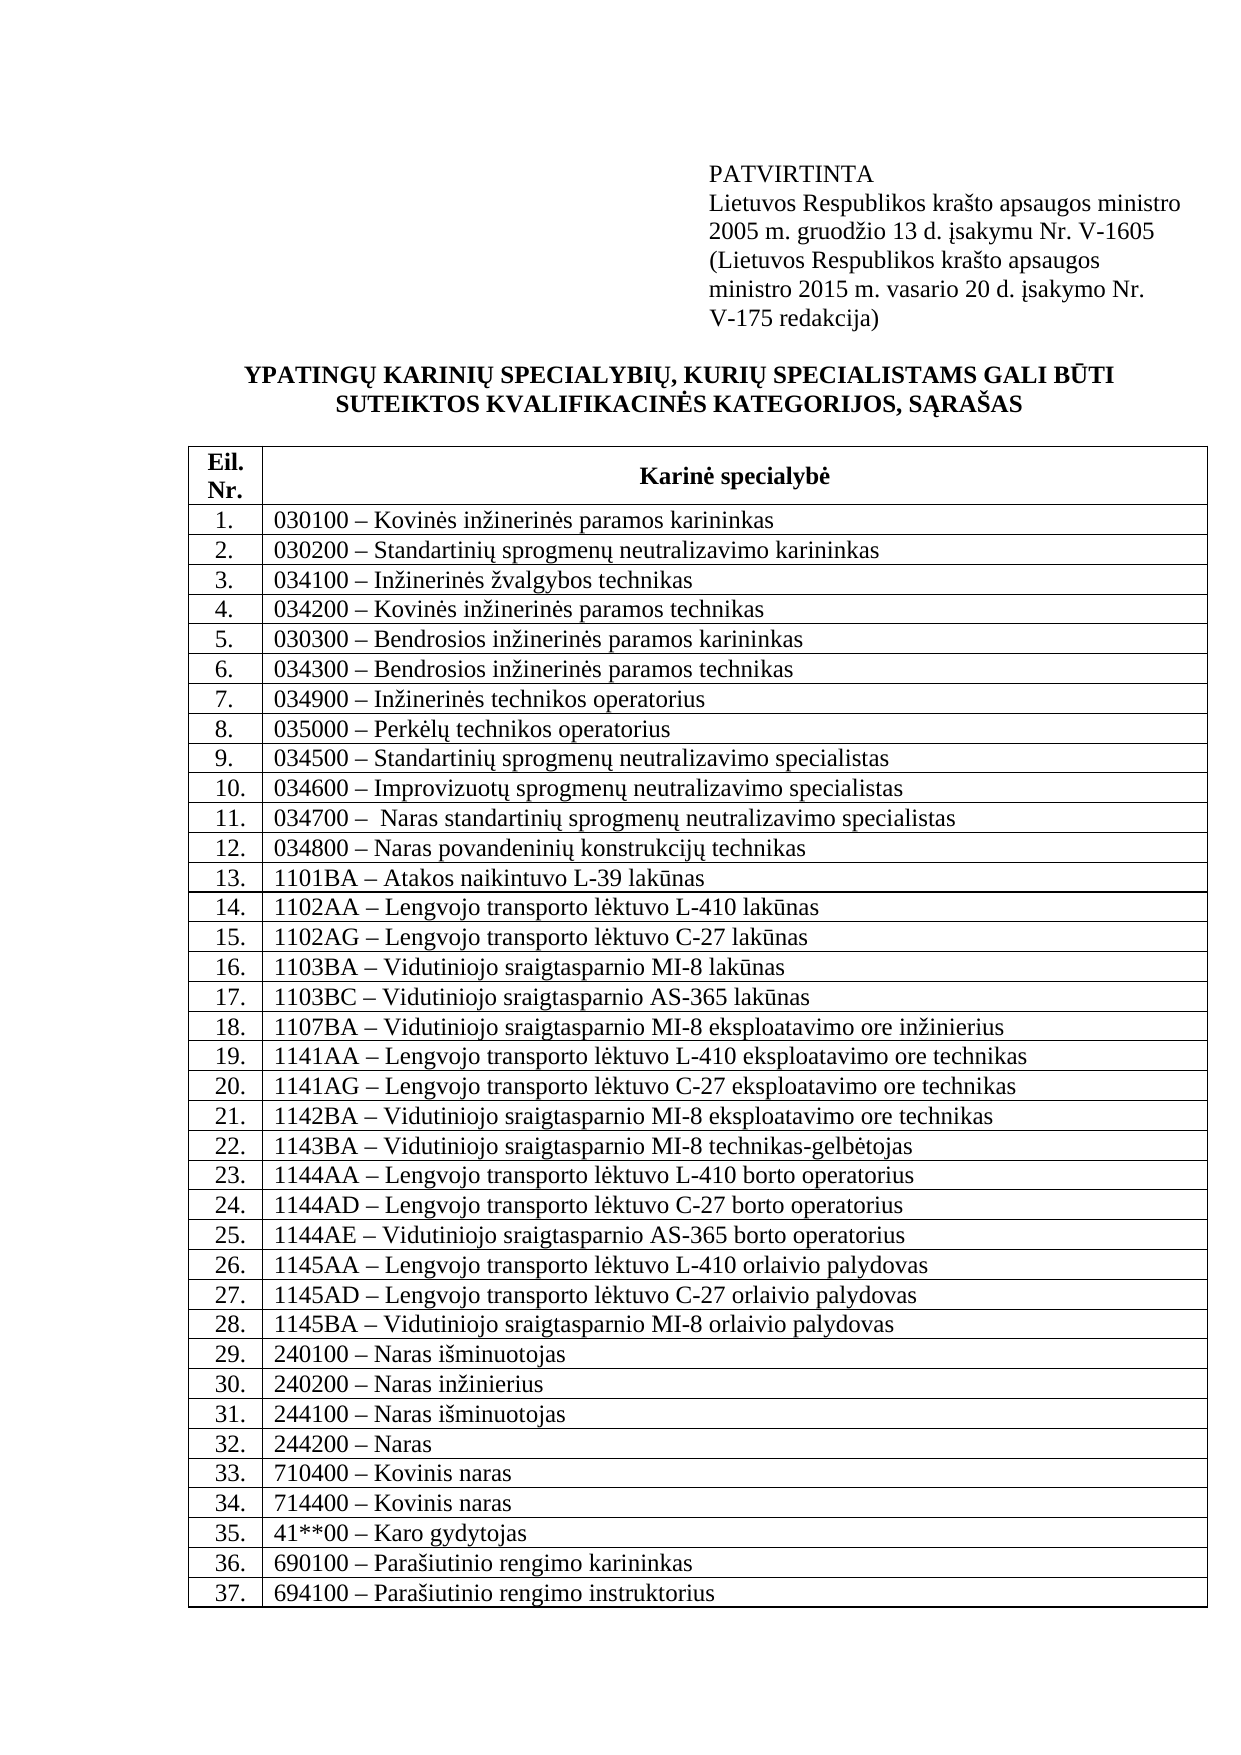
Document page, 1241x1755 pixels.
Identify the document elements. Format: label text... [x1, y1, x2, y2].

table_cell 8. [189, 714, 262, 742]
table_cell 1144AE – Vidutiniojo sraigtasparnio AS-365 borto operatorius [263, 1220, 1207, 1249]
text Lietuvos Respublikos krašto apsaugos ministro [709, 188, 1181, 216]
table_cell 13. [189, 863, 262, 891]
table_cell 244100 – Naras išminuotojas [263, 1399, 1207, 1428]
table_cell 1103BA – Vidutiniojo sraigtasparnio MI-8 lakūnas [263, 952, 1207, 981]
table_cell 20. [189, 1071, 262, 1100]
table_cell 034100 – Inžinerinės žvalgybos technikas [263, 565, 1207, 593]
table_cell 1141AG – Lengvojo transporto lėktuvo C-27 eksploatavimo ore technikas [263, 1071, 1207, 1100]
text YPATINGŲ KARINIŲ SPECIALYBIŲ, KURIŲ SPECIALISTAMS GALI BŪTI [177, 360, 1181, 389]
table_cell 690100 – Parašiutinio rengimo karininkas [263, 1548, 1207, 1577]
table_cell 1103BC – Vidutiniojo sraigtasparnio AS-365 lakūnas [263, 982, 1207, 1011]
table_cell 1102AA – Lengvojo transporto lėktuvo L-410 lakūnas [263, 893, 1207, 921]
table_cell 035000 – Perkėlų technikos operatorius [263, 714, 1207, 742]
text 2005 m. gruodžio 13 d. įsakymu Nr. V-1605 [709, 216, 1181, 245]
table_cell 23. [189, 1161, 262, 1189]
table_cell 030300 – Bendrosios inžinerinės paramos karininkas [263, 624, 1207, 653]
table_cell 030200 – Standartinių sprogmenų neutralizavimo karininkas [263, 535, 1207, 564]
table_cell 714400 – Kovinis naras [263, 1488, 1207, 1517]
table_cell 034500 – Standartinių sprogmenų neutralizavimo specialistas [263, 744, 1207, 772]
table_cell 034900 – Inžinerinės technikos operatorius [263, 684, 1207, 713]
table_cell 11. [189, 803, 262, 832]
table_cell 37. [189, 1578, 262, 1606]
table_cell 1. [189, 505, 262, 534]
table_cell 244200 – Naras [263, 1429, 1207, 1457]
table_cell 034700 – Naras standartinių sprogmenų neutralizavimo specialistas [263, 803, 1207, 832]
table_cell 27. [189, 1280, 262, 1308]
table_cell 1141AA – Lengvojo transporto lėktuvo L-410 eksploatavimo ore technikas [263, 1041, 1207, 1070]
table_header Karinė specialybė [263, 447, 1207, 504]
text PATVIRTINTA [709, 159, 1181, 188]
text V-175 redakcija) [709, 303, 1181, 331]
table_cell 1145AA – Lengvojo transporto lėktuvo L-410 orlaivio palydovas [263, 1250, 1207, 1279]
table_cell 10. [189, 773, 262, 802]
table_cell 31. [189, 1399, 262, 1428]
text (Lietuvos Respublikos krašto apsaugos ministro 2015 m. vasario 20 d. įsakymo Nr. [709, 245, 1181, 303]
table_cell 34. [189, 1488, 262, 1517]
table_cell 1102AG – Lengvojo transporto lėktuvo C-27 lakūnas [263, 922, 1207, 951]
table_cell 26. [189, 1250, 262, 1279]
table_header Eil. Nr. [189, 447, 262, 504]
table_cell 15. [189, 922, 262, 951]
table_cell 6. [189, 654, 262, 683]
table_cell 3. [189, 565, 262, 593]
table_cell 1145AD – Lengvojo transporto lėktuvo C-27 orlaivio palydovas [263, 1280, 1207, 1308]
table_cell 17. [189, 982, 262, 1011]
table_cell 4. [189, 595, 262, 623]
table_cell 24. [189, 1190, 262, 1219]
table_cell 33. [189, 1459, 262, 1487]
table_cell 41**00 – Karo gydytojas [263, 1518, 1207, 1547]
table_cell 28. [189, 1310, 262, 1338]
table_cell 710400 – Kovinis naras [263, 1459, 1207, 1487]
table_cell 16. [189, 952, 262, 981]
table_cell 29. [189, 1339, 262, 1368]
table_cell 19. [189, 1041, 262, 1070]
table_cell 240200 – Naras inžinierius [263, 1369, 1207, 1398]
table_cell 14. [189, 893, 262, 921]
table_cell 7. [189, 684, 262, 713]
table_cell 12. [189, 833, 262, 862]
table_cell 240100 – Naras išminuotojas [263, 1339, 1207, 1368]
table_cell 32. [189, 1429, 262, 1457]
table_cell 21. [189, 1101, 262, 1130]
table_cell 1142BA – Vidutiniojo sraigtasparnio MI-8 eksploatavimo ore technikas [263, 1101, 1207, 1130]
table_cell 25. [189, 1220, 262, 1249]
table_cell 694100 – Parašiutinio rengimo instruktorius [263, 1578, 1207, 1606]
text SUTEIKTOS KVALIFIKACINĖS KATEGORIJOS, SĄRAŠAS [177, 389, 1181, 418]
table_cell 1101BA – Atakos naikintuvo L-39 lakūnas [263, 863, 1207, 891]
table_cell 18. [189, 1012, 262, 1040]
table_cell 1107BA – Vidutiniojo sraigtasparnio MI-8 eksploatavimo ore inžinierius [263, 1012, 1207, 1040]
table_cell 1143BA – Vidutiniojo sraigtasparnio MI-8 technikas-gelbėtojas [263, 1131, 1207, 1159]
table_cell 30. [189, 1369, 262, 1398]
table_cell 034800 – Naras povandeninių konstrukcijų technikas [263, 833, 1207, 862]
table_cell 35. [189, 1518, 262, 1547]
table_cell 1144AD – Lengvojo transporto lėktuvo C-27 borto operatorius [263, 1190, 1207, 1219]
table_cell 1144AA – Lengvojo transporto lėktuvo L-410 borto operatorius [263, 1161, 1207, 1189]
table_cell 034200 – Kovinės inžinerinės paramos technikas [263, 595, 1207, 623]
table_cell 030100 – Kovinės inžinerinės paramos karininkas [263, 505, 1207, 534]
table_cell 034600 – Improvizuotų sprogmenų neutralizavimo specialistas [263, 773, 1207, 802]
table_cell 22. [189, 1131, 262, 1159]
table_cell 1145BA – Vidutiniojo sraigtasparnio MI-8 orlaivio palydovas [263, 1310, 1207, 1338]
table_cell 2. [189, 535, 262, 564]
table_cell 5. [189, 624, 262, 653]
table_cell 034300 – Bendrosios inžinerinės paramos technikas [263, 654, 1207, 683]
table_cell 36. [189, 1548, 262, 1577]
table_cell 9. [189, 744, 262, 772]
